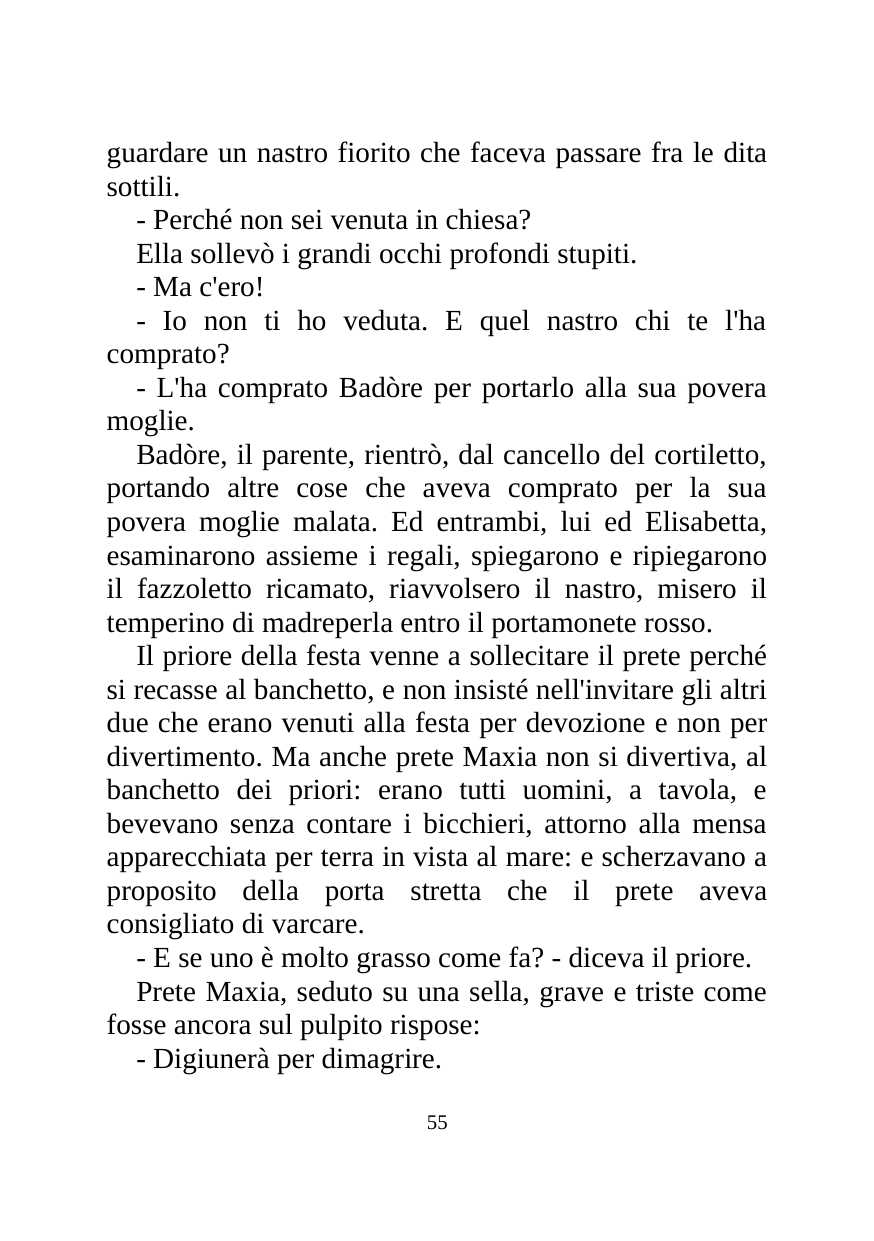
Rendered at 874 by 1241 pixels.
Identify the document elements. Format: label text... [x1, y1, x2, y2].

text - Ma c'ero! [106, 269, 768, 303]
text - Digiunerà per dimagrire. [106, 1041, 768, 1074]
text Ella sollevò i grandi occhi profondi stupiti. [106, 236, 768, 269]
text - Io non ti ho veduta. E quel nastro chi te l'ha comprato? [106, 303, 768, 370]
text Il priore della festa venne a sollecitare il prete perché si recasse al banchetto, e non insisté nell'invitare gli altri due che erano venuti alla festa per devozione e non per divertimento. Ma anche prete Maxia non si divertiva, al banchetto dei priori: erano tutti uomini, a tavola, e bevevano senza contare i bicchieri, attorno alla mensa apparecchiata per terra in vista al mare: e scherzavano a proposito della porta stretta che il prete aveva consigliato di varcare. [106, 638, 768, 940]
text Prete Maxia, seduto su una sella, grave e triste come fosse ancora sul pulpito rispose: [106, 974, 768, 1041]
text Badòre, il parente, rientrò, dal cancello del cortiletto, portando altre cose che aveva comprato per la sua povera moglie malata. Ed entrambi, lui ed Elisabetta, esaminarono assieme i regali, spiegarono e ripiegarono il fazzoletto ricamato, riavvolsero il nastro, misero il temperino di madreperla entro il portamonete rosso. [106, 437, 768, 638]
text guardare un nastro fiorito che faceva passare fra le dita sottili. [106, 135, 768, 202]
text - L'ha comprato Badòre per portarlo alla sua povera moglie. [106, 370, 768, 437]
text - Perché non sei venuta in chiesa? [106, 202, 768, 236]
text - E se uno è molto grasso come fa? - diceva il priore. [106, 940, 768, 974]
